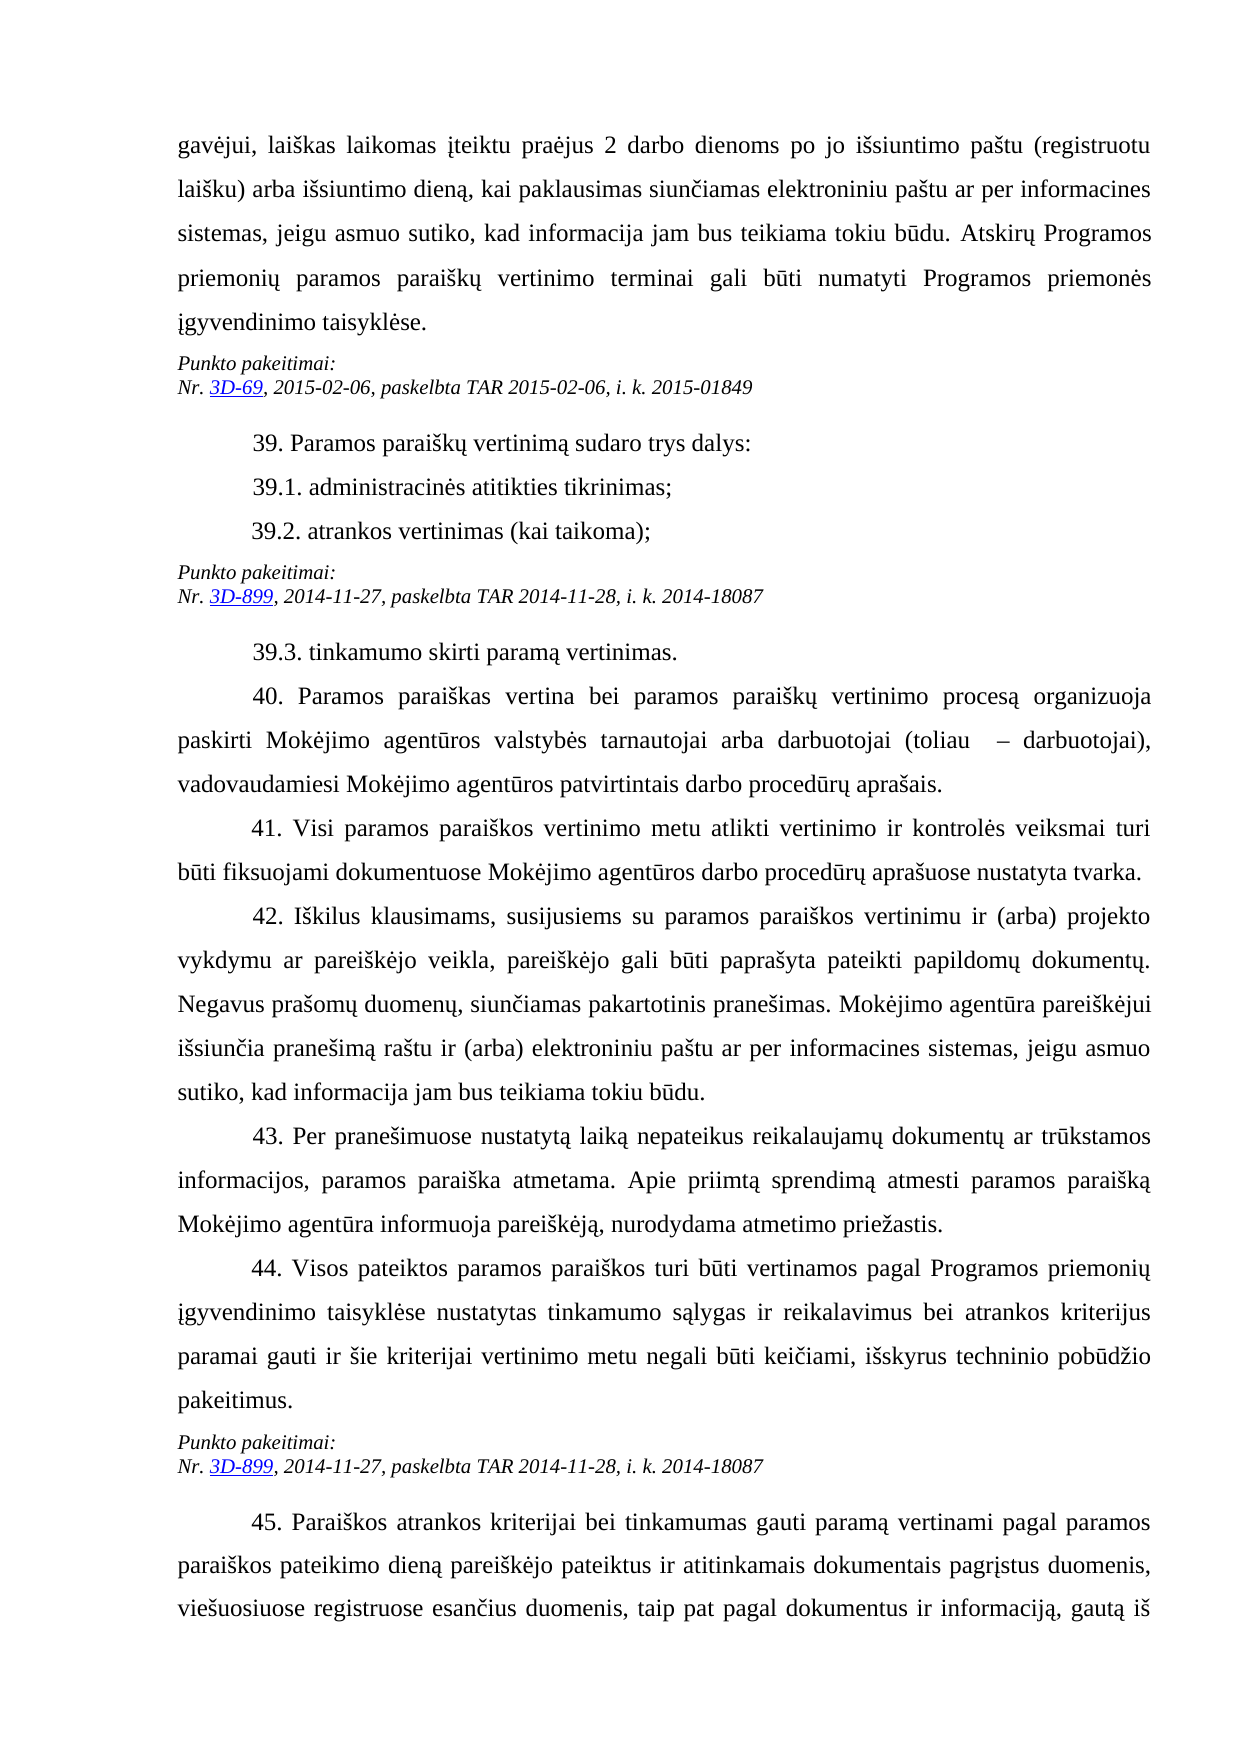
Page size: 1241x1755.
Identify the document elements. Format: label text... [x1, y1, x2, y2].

text Nr. 3D-69, 2015-02-06, paskelbta TAR 2015-02-06, i. k. 2015-01849 [177, 375, 1152, 399]
text Nr. 3D-899, 2014-11-27, paskelbta TAR 2014-11-28, i. k. 2014-18087 [177, 1454, 1152, 1478]
text Punkto pakeitimai: [177, 560, 1152, 584]
text 40. Paramos paraiškas vertina bei paramos paraiškų vertinimo procesą organizuoja paskirti Mokėjimo agentūros valstybės tarnautojai arba darbuotojai (toliau – darbuotojai), vadovaudamiesi Mokėjimo agentūros patvirtintais darbo procedūrų aprašais. [177, 681, 1152, 798]
text gavėjui, laiškas laikomas įteiktu praėjus 2 darbo dienoms po jo išsiuntimo paštu (registruotu laišku) arba išsiuntimo dieną, kai paklausimas siunčiamas elektroniniu paštu ar per informacines sistemas, jeigu asmuo sutiko, kad informacija jam bus teikiama tokiu būdu. Atskirų Programos priemonių paramos paraiškų vertinimo terminai gali būti numatyti Programos priemonės įgyvendinimo taisyklėse. [177, 130, 1152, 336]
text 42. Iškilus klausimams, susijusiems su paramos paraiškos vertinimu ir (arba) projekto vykdymu ar pareiškėjo veikla, pareiškėjo gali būti paprašyta pateikti papildomų dokumentų. Negavus prašomų duomenų, siunčiamas pakartotinis pranešimas. Mokėjimo agentūra pareiškėjui išsiunčia pranešimą raštu ir (arba) elektroniniu paštu ar per informacines sistemas, jeigu asmuo sutiko, kad informacija jam bus teikiama tokiu būdu. [177, 901, 1152, 1106]
text Punkto pakeitimai: [177, 351, 1152, 375]
text 41. Visi paramos paraiškos vertinimo metu atlikti vertinimo ir kontrolės veiksmai turi būti fiksuojami dokumentuose Mokėjimo agentūros darbo procedūrų aprašuose nustatyta tvarka. [177, 813, 1152, 886]
text 43. Per pranešimuose nustatytą laiką nepateikus reikalaujamų dokumentų ar trūkstamos informacijos, paramos paraiška atmetama. Apie priimtą sprendimą atmesti paramos paraišką Mokėjimo agentūra informuoja pareiškėją, nurodydama atmetimo priežastis. [177, 1121, 1152, 1237]
text Punkto pakeitimai: [177, 1430, 1152, 1454]
text 44. Visos pateiktos paramos paraiškos turi būti vertinamos pagal Programos priemonių įgyvendinimo taisyklėse nustatytas tinkamumo sąlygas ir reikalavimus bei atrankos kriterijus paramai gauti ir šie kriterijai vertinimo metu negali būti keičiami, išskyrus techninio pobūdžio pakeitimus. [177, 1253, 1152, 1414]
text 45. Paraiškos atrankos kriterijai bei tinkamumas gauti paramą vertinami pagal paramos paraiškos pateikimo dieną pareiškėjo pateiktus ir atitinkamais dokumentais pagrįstus duomenis, viešuosiuose registruose esančius duomenis, taip pat pagal dokumentus ir informaciją, gautą iš [177, 1507, 1152, 1622]
text 39.2. atrankos vertinimas (kai taikoma); [177, 516, 1152, 545]
text 39.3. tinkamumo skirti paramą vertinimas. [177, 637, 1152, 666]
text 39.1. administracinės atitikties tikrinimas; [177, 472, 1152, 501]
text Nr. 3D-899, 2014-11-27, paskelbta TAR 2014-11-28, i. k. 2014-18087 [177, 584, 1152, 608]
text 39. Paramos paraiškų vertinimą sudaro trys dalys: [177, 428, 1152, 457]
